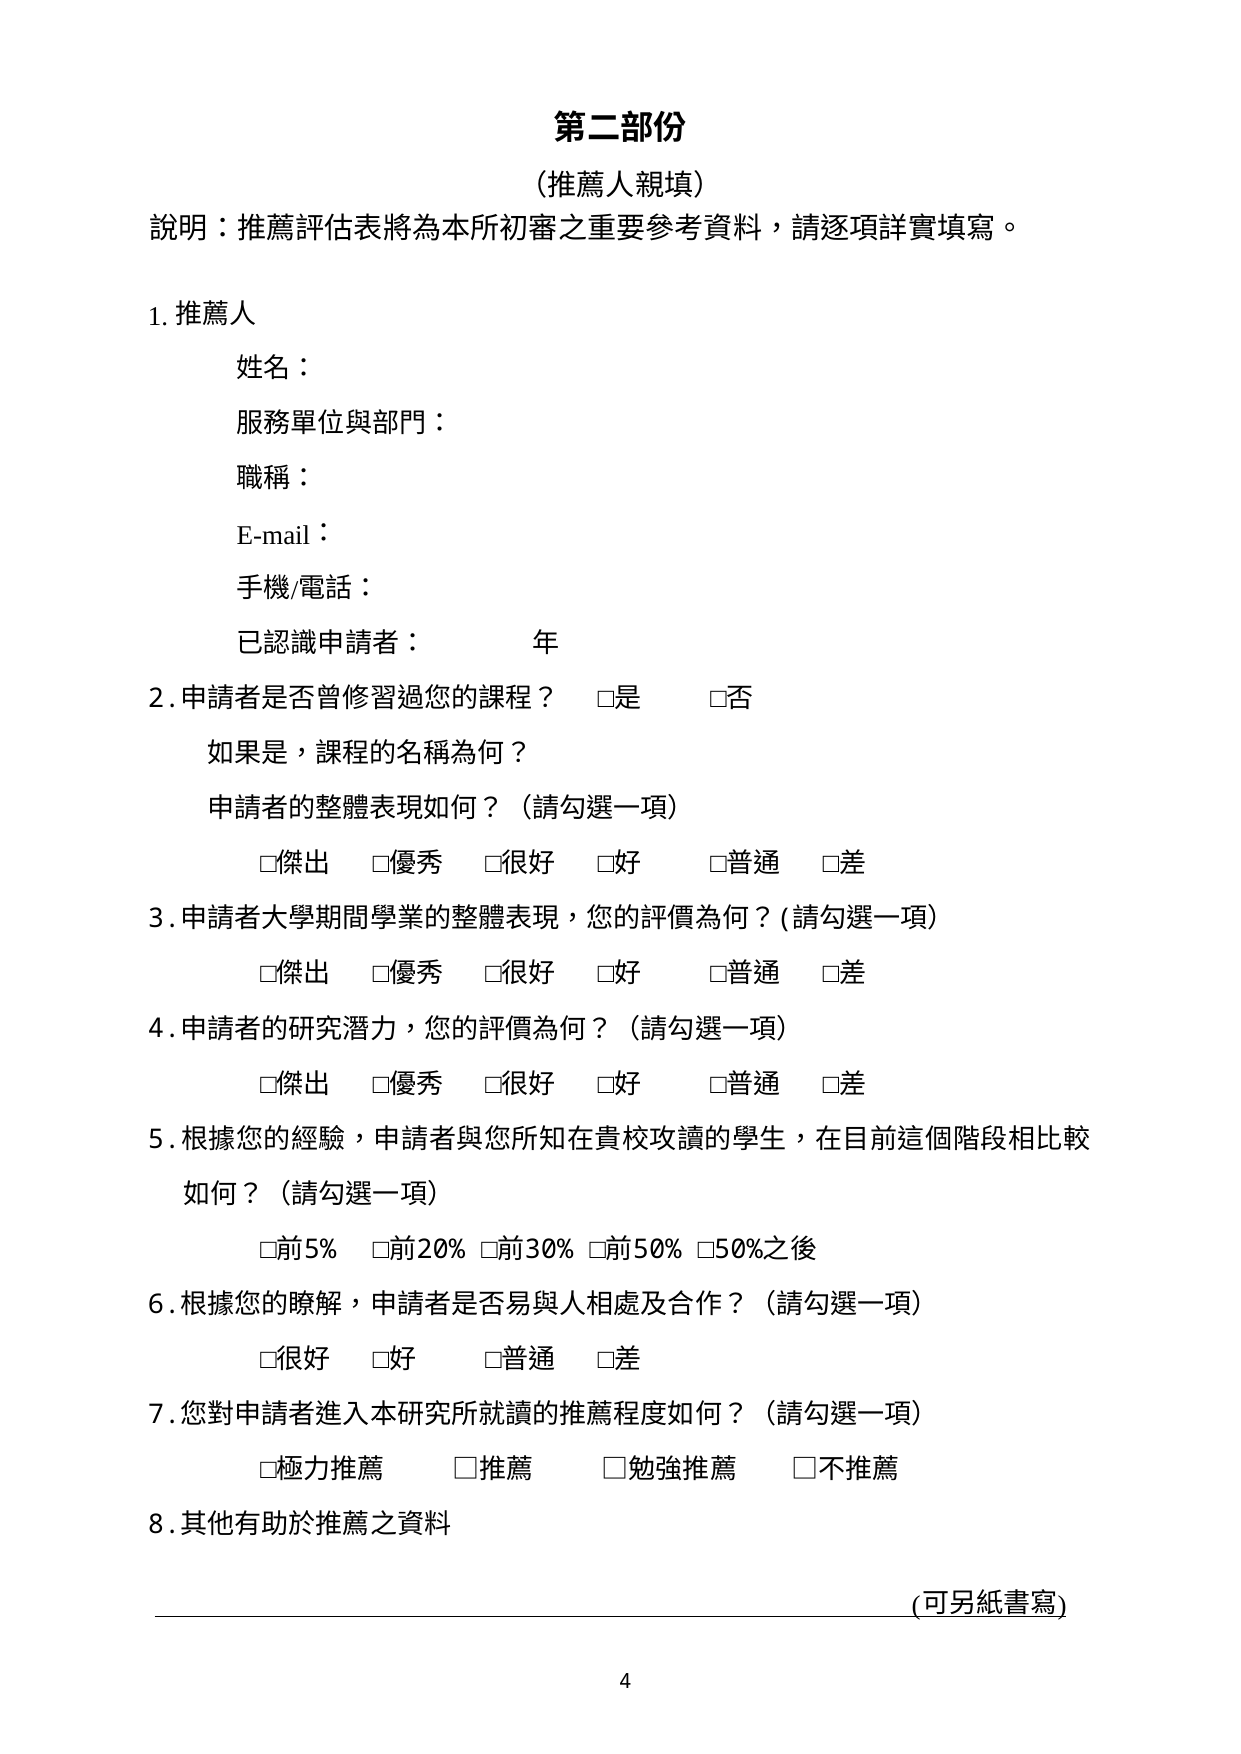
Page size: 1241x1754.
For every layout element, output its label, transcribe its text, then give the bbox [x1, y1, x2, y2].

text 6.根據您的瞭解，申請者是否易與人相處及合作？（請勾選一項） [148, 1282, 1092, 1321]
text 2.申請者是否曾修習過您的課程？ □是 □否 [148, 676, 1092, 715]
text 第二部份 [148, 101, 1092, 149]
text □極力推薦 □推薦 □勉強推薦 □不推薦 [148, 1447, 1092, 1486]
text 8.其他有助於推薦之資料 (可另紙書寫) [148, 1502, 1092, 1620]
text □前5% □前20% □前30% □前50% □50%之後 [148, 1227, 1092, 1266]
text E-mail： [148, 511, 1092, 550]
text □傑出 □優秀 □很好 □好 □普通 □差 [148, 1062, 1092, 1101]
text 已認識申請者： 年 [148, 621, 1092, 660]
text 申請者的整體表現如何？（請勾選一項） [148, 786, 1092, 825]
text 3.申請者大學期間學業的整體表現，您的評價為何？(請勾選一項） [148, 896, 1215, 936]
text 姓名： [148, 346, 1092, 386]
text □傑出 □優秀 □很好 □好 □普通 □差 [148, 951, 1215, 991]
text 手機/電話： [148, 566, 1092, 605]
text 如果是，課程的名稱為何？ [148, 731, 1092, 770]
text 職稱： [148, 456, 1092, 496]
text 5.根據您的經驗，申請者與您所知在貴校攻讀的學生，在目前這個階段相比較如何？（請勾選一項） [148, 1117, 1092, 1211]
text 7.您對申請者進入本研究所就讀的推薦程度如何？（請勾選一項） [148, 1392, 1092, 1431]
text （推薦人親填） [148, 162, 1092, 204]
text 服務單位與部門： [148, 401, 1092, 441]
text □傑出 □優秀 □很好 □好 □普通 □差 [148, 841, 1092, 881]
text 說明：推薦評估表將為本所初審之重要參考資料，請逐項詳實填寫。 [149, 204, 1092, 246]
text 4.申請者的研究潛力，您的評價為何？（請勾選一項） [148, 1006, 1092, 1046]
text □很好 □好 □普通 □差 [148, 1337, 1092, 1376]
text 1. 推薦人 [148, 292, 1092, 331]
